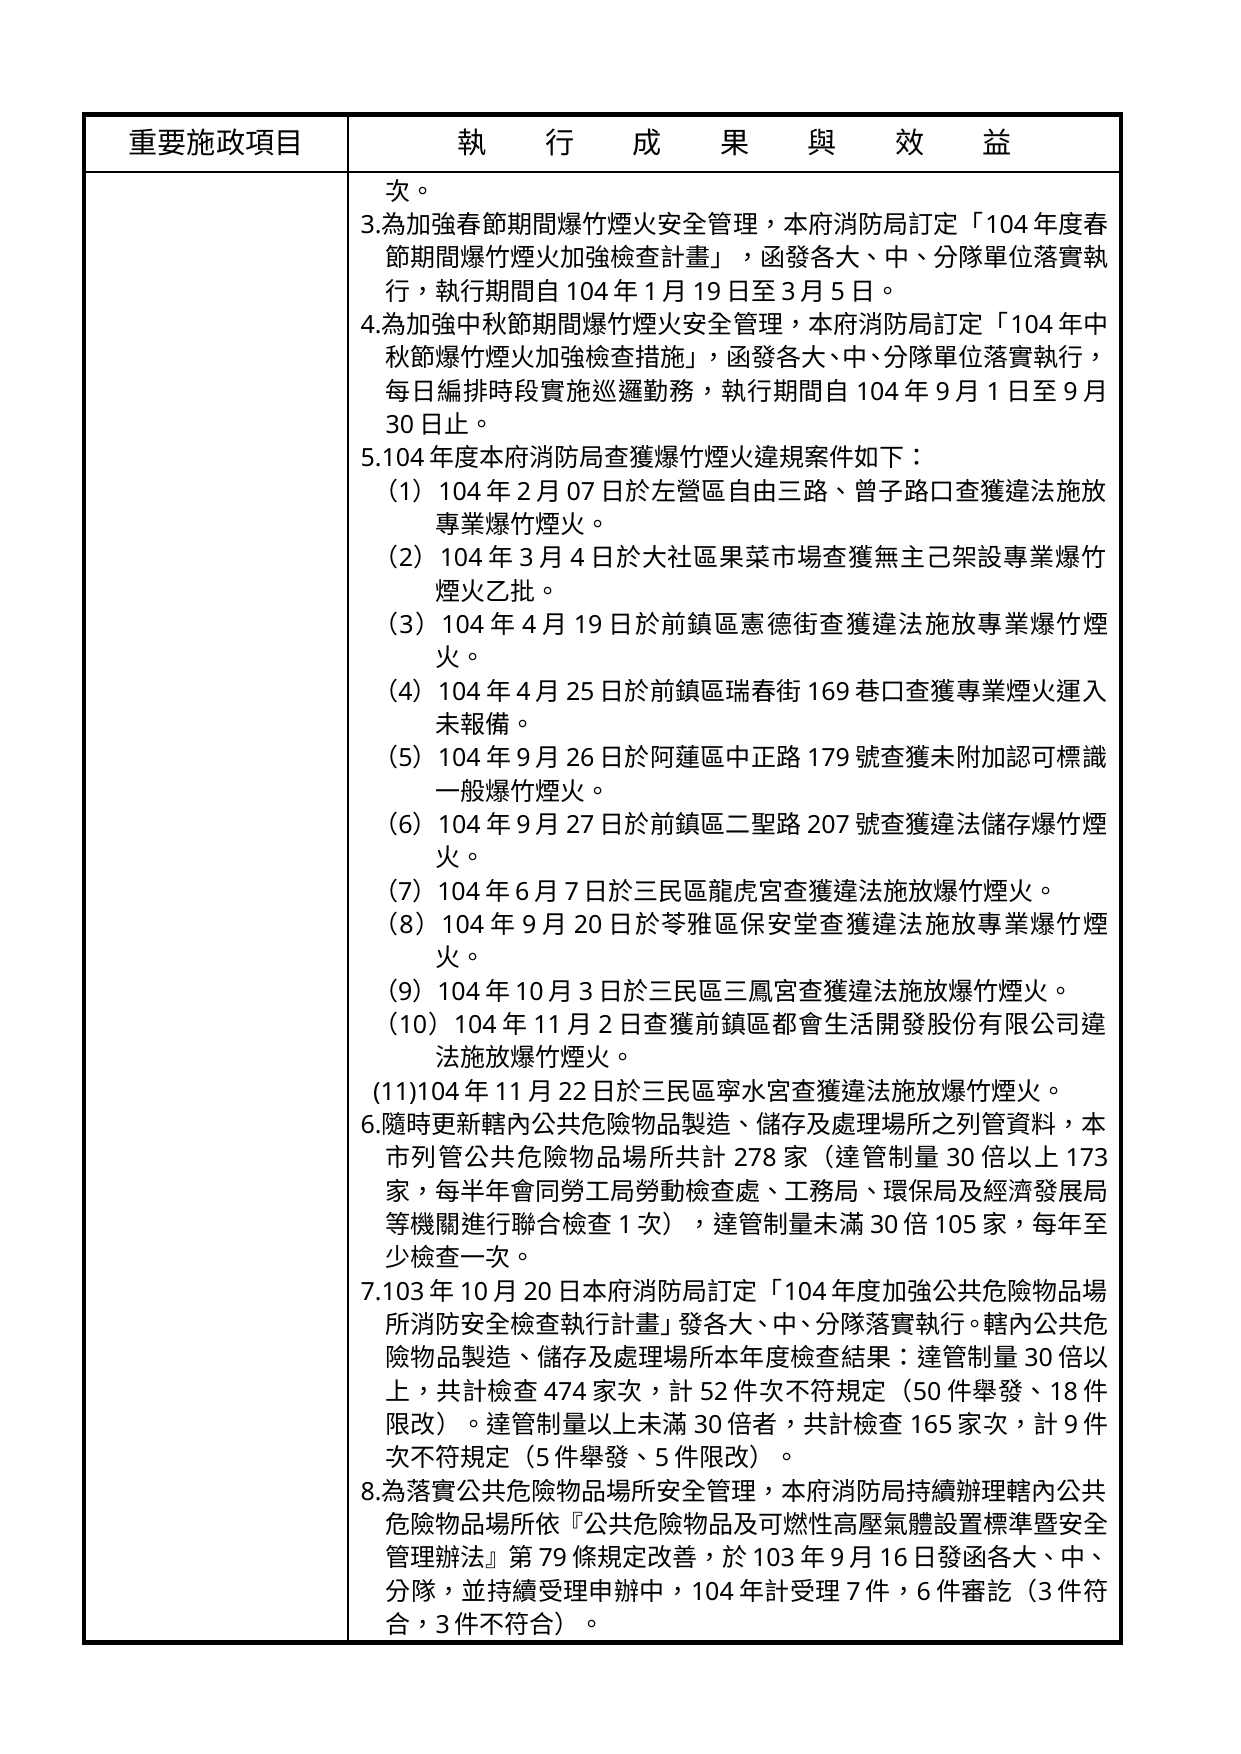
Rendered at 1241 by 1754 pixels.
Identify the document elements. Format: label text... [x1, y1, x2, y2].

table_cell 次。 3.為加強春節期間爆竹煙火安全管理，本府消防局訂定「104年度春節期間爆竹煙火加強檢查計畫」，函發各大、中、分隊單位落實執行，執行期間自104年1月19日至3月5日。 4.為加強中秋節期間爆竹煙火安全管理，本府消防局訂定「104年中秋節爆竹煙火加強檢查措施」，函發各大、中、分隊單位落實執行，每日編排時段實施巡邏勤務，執行期間自104年9月1日至9月30日止。 5.104年度本府消防局查獲爆竹煙火違規案件如下： （1）104年2月07日於左營區自由三路、曾子路口查獲違法施放專業爆竹煙火。 （2）104年3月4日於大社區果菜市場查獲無主己架設專業爆竹煙火乙批。 （3）104年4月19日於前鎮區憲德街查獲違法施放專業爆竹煙火。 （4）104年4月25日於前鎮區瑞春街169巷口查獲專業煙火運入未報備。 （5）104年9月26日於阿蓮區中正路179號查獲未附加認可標識一般爆竹煙火。 （6）104年9月27日於前鎮區二聖路207號查獲違法儲存爆竹煙火。 （7）104年6月7日於三民區龍虎宮查獲違法施放爆竹煙火。 （8）104年9月20日於苓雅區保安堂查獲違法施放專業爆竹煙火。 （9）104年10月3日於三民區三鳳宮查獲違法施放爆竹煙火。 （10）104年11月2日查獲前鎮區都會生活開發股份有限公司違法施放爆竹煙火。 (11)104年11月22日於三民區寜水宮查獲違法施放爆竹煙火。 6.隨時更新轄內公共危險物品製造、儲存及處理場所之列管資料，本市列管公共危險物品場所共計278家（達管制量30倍以上173家，每半年會同勞工局勞動檢查處、工務局、環保局及經濟發展局等機關進行聯合檢查1次），達管制量未滿30倍105家，每年至少檢查一次。 7.103年10月20日本府消防局訂定「104年度加強公共危險物品場所消防安全檢查執行計畫」發各大、中、分隊落實執行。轄內公共危險物品製造、儲存及處理場所本年度檢查結果：達管制量30倍以上，共計檢查474家次，計52件次不符規定（50件舉發、18件限改）。達管制量以上未滿30倍者，共計檢查165家次，計9件次不符規定（5件舉發、5件限改）。 8.為落實公共危險物品場所安全管理，本府消防局持續辦理轄內公共危險物品場所依『公共危險物品及可燃性高壓氣體設置標準暨安全管理辦法』第79條規定改善，於103年9月16日發函各大、中、分隊，並持續受理申辦中，104年計受理7件，6件審訖（3件符合，3件不符合）。 [349, 173, 1119, 1640]
table_header 執 行 成 果 與 效 益 [349, 117, 1119, 171]
table_header 重要施政項目 [86, 117, 347, 171]
table_cell [86, 173, 347, 1640]
